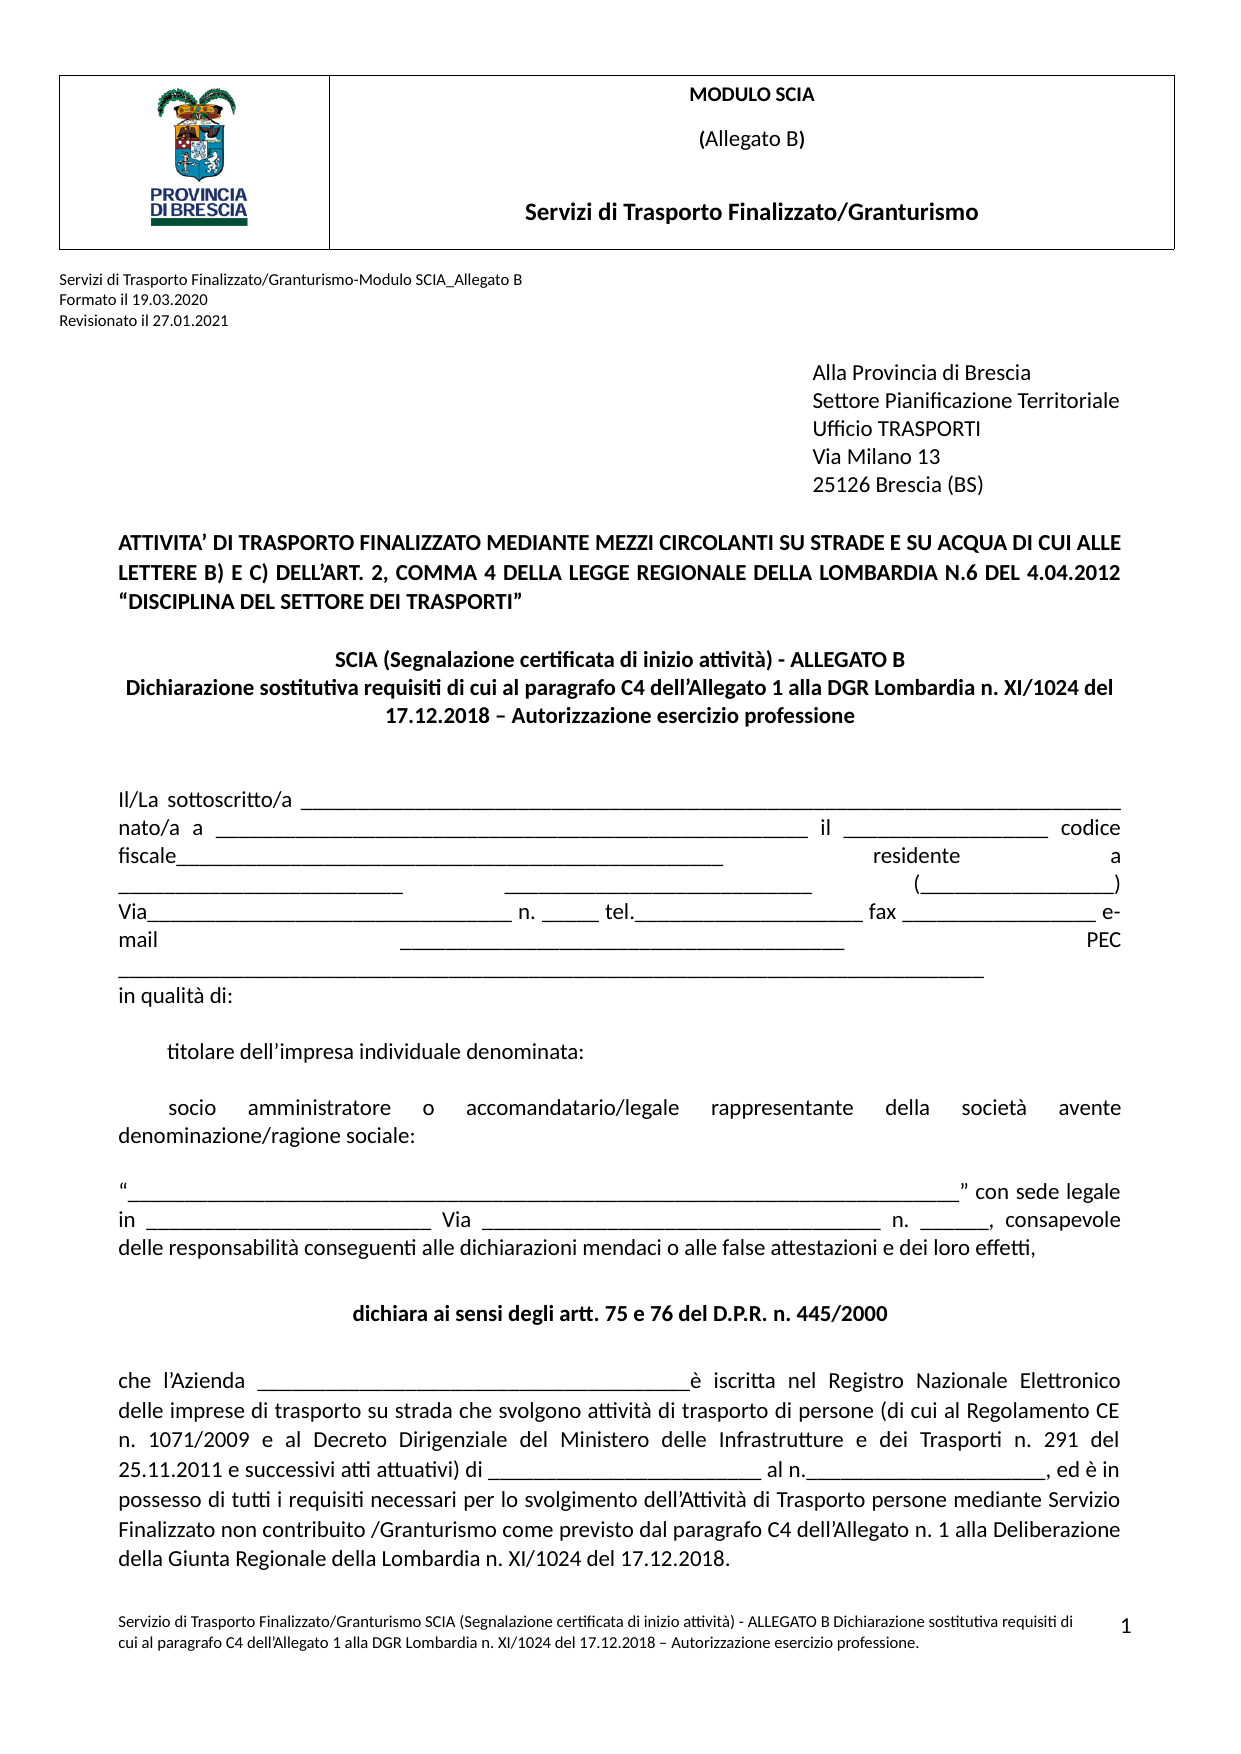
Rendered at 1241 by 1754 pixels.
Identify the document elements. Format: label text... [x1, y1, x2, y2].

text Via Milano 13 [812, 442, 1122, 470]
text in qualità di: [118, 981, 1122, 1009]
text “_________________________________________________________________________” con sede legale in _________________________ Via ___________________________________ n. ______, consapevole delle responsabilità conseguenti alle dichiarazioni mendaci o alle false attestazioni e dei loro effetti, [118, 1177, 1122, 1262]
text ATTIVITA’ DI TRASPORTO FINALIZZATO MEDIANTE MEZZI CIRCOLANTI SU STRADE E SU ACQUA DI CUI ALLE LETTERE B) E C) DELL’ART. 2, COMMA 4 DELLA LEGGE REGIONALE DELLA LOMBARDIA N.6 DEL 4.04.2012 “DISCIPLINA DEL SETTORE DEI TRASPORTI” [118, 528, 1122, 615]
text Alla Provincia di Brescia [738, 358, 1122, 386]
table_header [60, 76, 329, 249]
text dichiara ai sensi degli artt. 75 e 76 del D.P.R. n. 445/2000 [118, 1299, 1122, 1327]
text Revisionato il 27.01.2021 [59, 310, 1122, 330]
table_header MODULO SCIA (Allegato B) Servizi di Trasporto Finalizzato/Granturismo [330, 76, 1174, 249]
picture [146, 89, 258, 226]
text Il/La sottoscritto/a ________________________________________________________________________ nato/a a ____________________________________________________ il __________________ codice fiscale________________________________________________ residente a _________________________ ___________________________ (_________________) Via________________________________ n. _____ tel.____________________ fax _________________ e-mail _______________________________________ PEC ____________________________________________________________________________ [118, 785, 1122, 981]
text  titolare dell’impresa individuale denominata: [118, 1037, 1122, 1065]
text 25126 Brescia (BS) [738, 470, 1122, 498]
text Servizi di Trasporto Finalizzato/Granturismo-Modulo SCIA_Allegato B [59, 269, 1122, 289]
text  socio amministratore o accomandatario/legale rappresentante della società avente denominazione/ragione sociale: [118, 1093, 1122, 1149]
text SCIA (Segnalazione certificata di inizio attività) - ALLEGATO B [118, 645, 1122, 673]
text Settore Pianificazione Territoriale [812, 386, 1122, 414]
text Ufficio TRASPORTI [812, 414, 1122, 442]
text Dichiarazione sostitutiva requisiti di cui al paragrafo C4 dell’Allegato 1 alla DGR Lombardia n. XI/1024 del 17.12.2018 – Autorizzazione esercizio professione [118, 673, 1122, 729]
text Formato il 19.03.2020 [59, 289, 1122, 310]
text che l’Azienda ______________________________________è iscritta nel Registro Nazionale Elettronico delle imprese di trasporto su strada che svolgono attività di trasporto di persone (di cui al Regolamento CE n. 1071/2009 e al Decreto Dirigenziale del Ministero delle Infrastrutture e dei Trasporti n. 291 del 25.11.2011 e successivi atti attuativi) di ________________________ al n._____________________, ed è in possesso di tutti i requisiti necessari per lo svolgimento dell’Attività di Trasporto persone mediante Servizio Finalizzato non contribuito /Granturismo come previsto dal paragrafo C4 dell’Allegato n. 1 alla Deliberazione della Giunta Regionale della Lombardia n. XI/1024 del 17.12.2018. [118, 1366, 1122, 1572]
